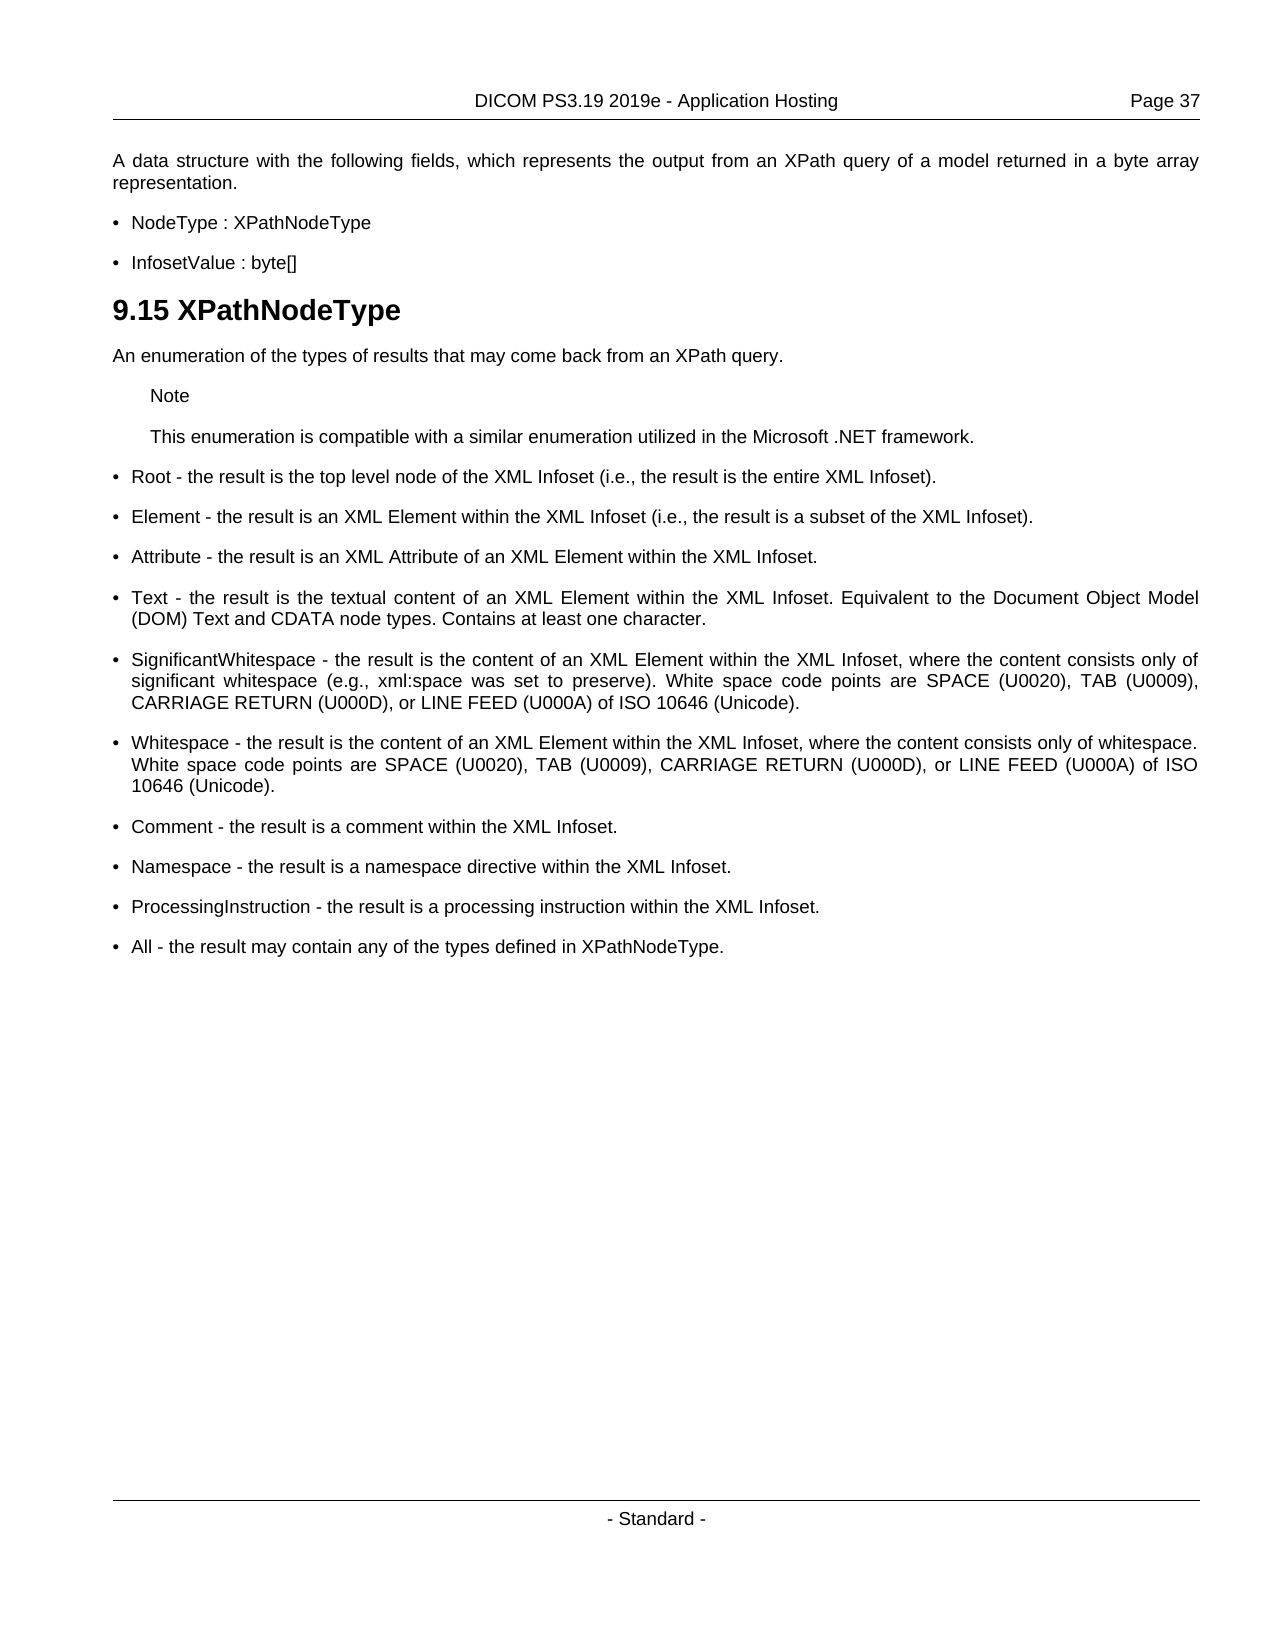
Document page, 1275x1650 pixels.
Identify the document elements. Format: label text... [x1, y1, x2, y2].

text • Comment - the result is a comment within the XML Infoset. [112, 815, 1200, 837]
text • Namespace - the result is a namespace directive within the XML Infoset. [112, 856, 1200, 877]
text • SignificantWhitespace - the result is the content of an XML Element within the XML Infoset, where the content consists only of significant whitespace (e.g., xml:space was set to preserve). White space code points are SPACE (U0020), TAB (U0009), CARRIAGE RETURN (U000D), or LINE FEED (U000A) of ISO 10646 (Unicode). [112, 648, 1200, 713]
text Note [150, 385, 1162, 407]
text • Element - the result is an XML Element within the XML Infoset (i.e., the result is a subset of the XML Infoset). [112, 506, 1200, 528]
text This enumeration is compatible with a similar enumeration utilized in the Microsoft .NET framework. [150, 425, 1162, 447]
text • InfosetValue : byte[] [112, 252, 1200, 274]
text • Attribute - the result is an XML Attribute of an XML Element within the XML Infoset. [112, 546, 1200, 568]
text • Text - the result is the textual content of an XML Element within the XML Infoset. Equivalent to the Document Object Model (DOM) Text and CDATA node types. Contains at least one character. [112, 587, 1200, 630]
text An enumeration of the types of results that may come back from an XPath query. [112, 345, 1200, 366]
text A data structure with the following fields, which represents the output from an XPath query of a model returned in a byte array representation. [112, 150, 1200, 193]
text • Whitespace - the result is the content of an XML Element within the XML Infoset, where the content consists only of whitespace. White space code points are SPACE (U0020), TAB (U0009), CARRIAGE RETURN (U000D), or LINE FEED (U000A) of ISO 10646 (Unicode). [112, 732, 1200, 797]
text • NodeType : XPathNodeType [112, 212, 1200, 233]
text • ProcessingInstruction - the result is a processing instruction within the XML Infoset. [112, 896, 1200, 918]
text • All - the result may contain any of the types defined in XPathNodeType. [112, 936, 1200, 958]
text • Root - the result is the top level node of the XML Infoset (i.e., the result is the entire XML Infoset). [112, 466, 1200, 487]
text 9.15 XPathNodeType [112, 292, 1200, 326]
